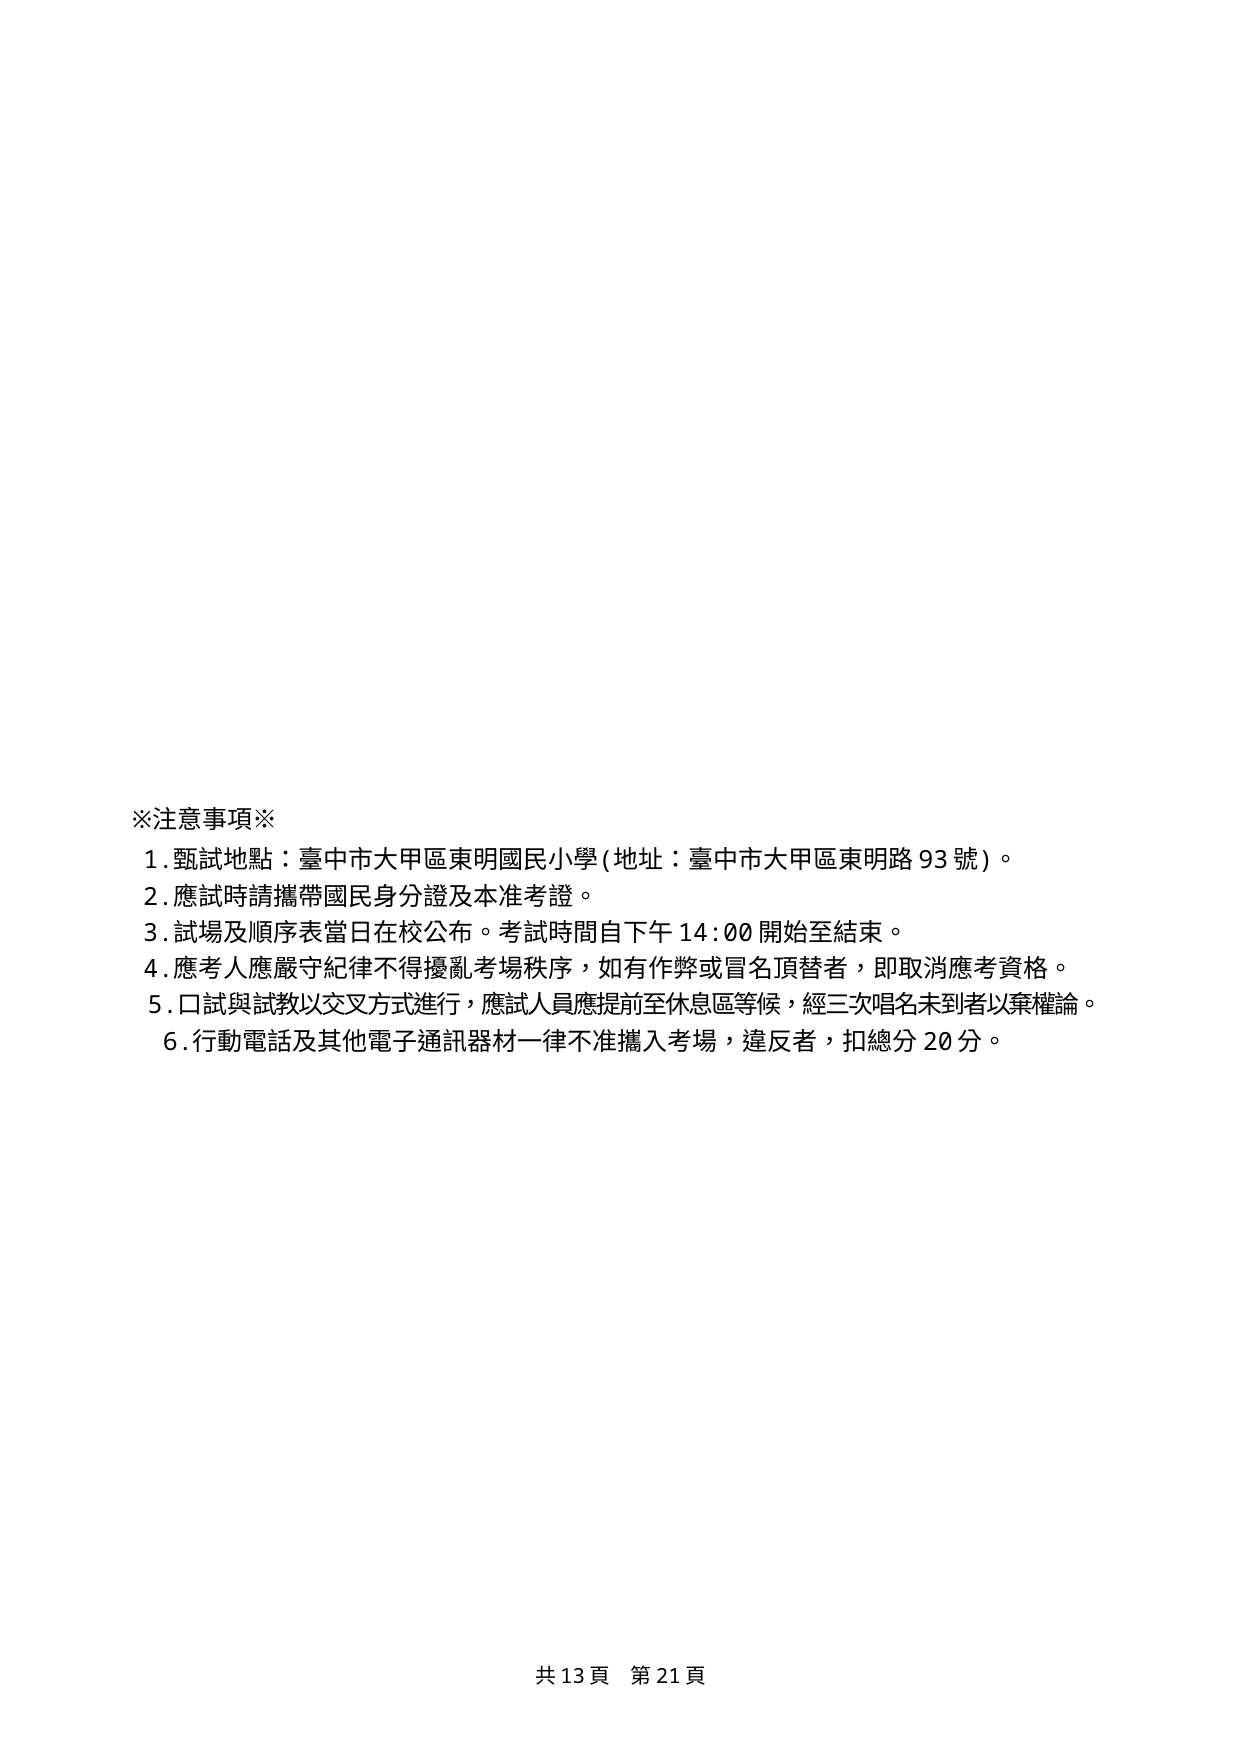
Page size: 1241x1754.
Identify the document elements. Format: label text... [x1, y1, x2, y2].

text 6.行動電話及其他電子通訊器材一律不准攜入考場，違反者，扣總分20分。 [73, 1021, 1122, 1057]
text 2.應試時請攜帶國民身分證及本准考證。 [143, 876, 1122, 912]
text 4.應考人應嚴守紀律不得擾亂考場秩序，如有作弊或冒名頂替者，即取消應考資格。 [118, 949, 1122, 985]
text 1.甄試地點：臺中市大甲區東明國民小學(地址：臺中市大甲區東明路93號)。 [118, 840, 1122, 876]
text 5.口試與試教以交叉方式進行，應試人員應提前至休息區等候，經三次唱名未到者以棄權論。 [147, 985, 1122, 1021]
text ※注意事項※ [118, 778, 1122, 840]
text 3.試場及順序表當日在校公布。考試時間自下午14:00開始至結束。 [143, 912, 1122, 949]
